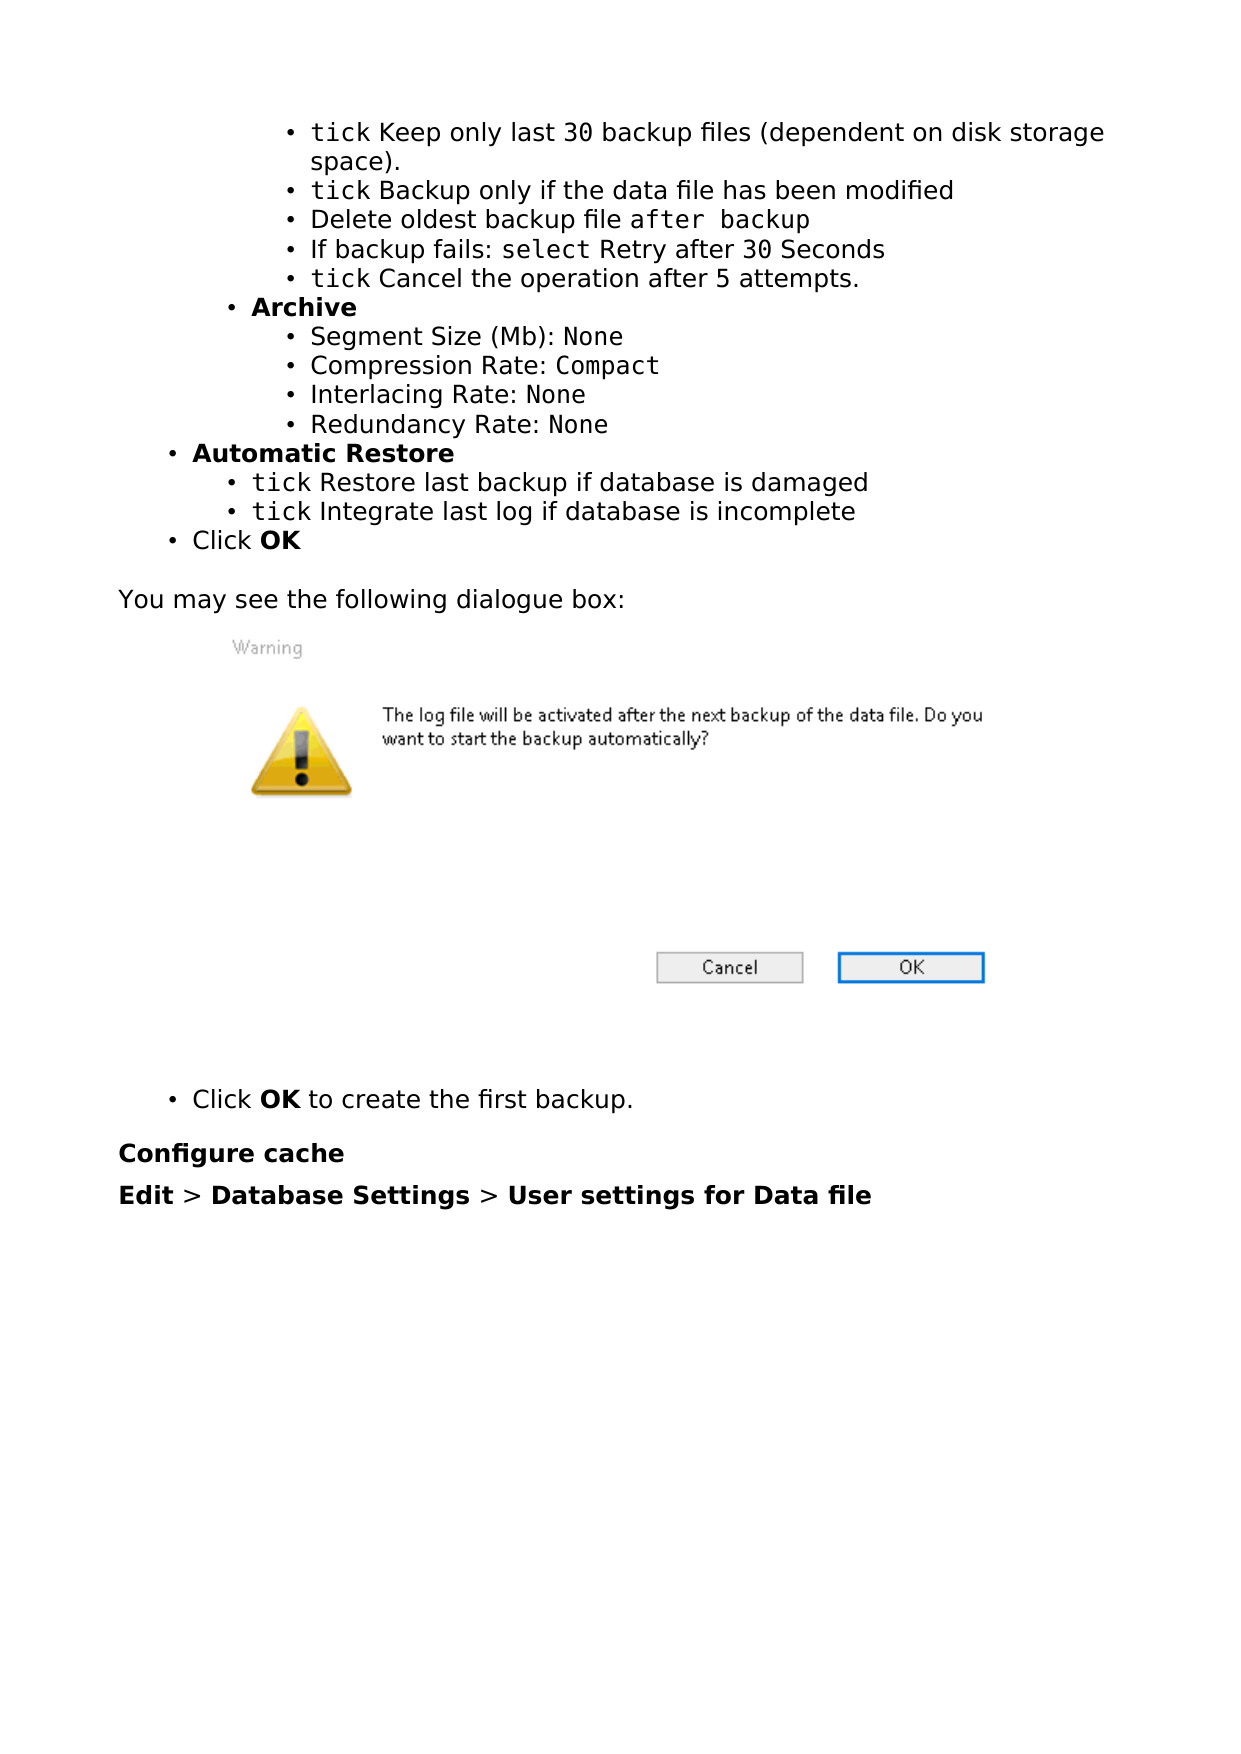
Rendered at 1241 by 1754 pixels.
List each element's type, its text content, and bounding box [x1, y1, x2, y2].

picture [222, 626, 1018, 1015]
list Delete oldest backup file after backup [295, 206, 1122, 235]
list tick Backup only if the data file has been modified [295, 176, 1122, 206]
list Compression Rate: Compact [295, 351, 1122, 381]
list Archive [236, 293, 1122, 322]
list tick Cancel the operation after 5 attempts. [295, 264, 1122, 293]
list Click OK [177, 526, 1122, 556]
text You may see the following dialogue box: [118, 585, 1122, 614]
list Click OK to create the first backup. [177, 1085, 1122, 1114]
list Segment Size (Mb): None [295, 322, 1122, 351]
list tick Integrate last log if database is incomplete [236, 497, 1122, 526]
list If backup fails: select Retry after 30 Seconds [295, 235, 1122, 264]
list Redundancy Rate: None [295, 410, 1122, 439]
text Edit > Database Settings > User settings for Data file [118, 1181, 1122, 1210]
list tick Restore last backup if database is damaged [236, 468, 1122, 497]
list tick Keep only last 30 backup files (dependent on disk storage space). [295, 118, 1122, 176]
subtitle Configure cache [118, 1139, 1122, 1169]
list Interlacing Rate: None [295, 381, 1122, 410]
list Automatic Restore [177, 439, 1122, 468]
